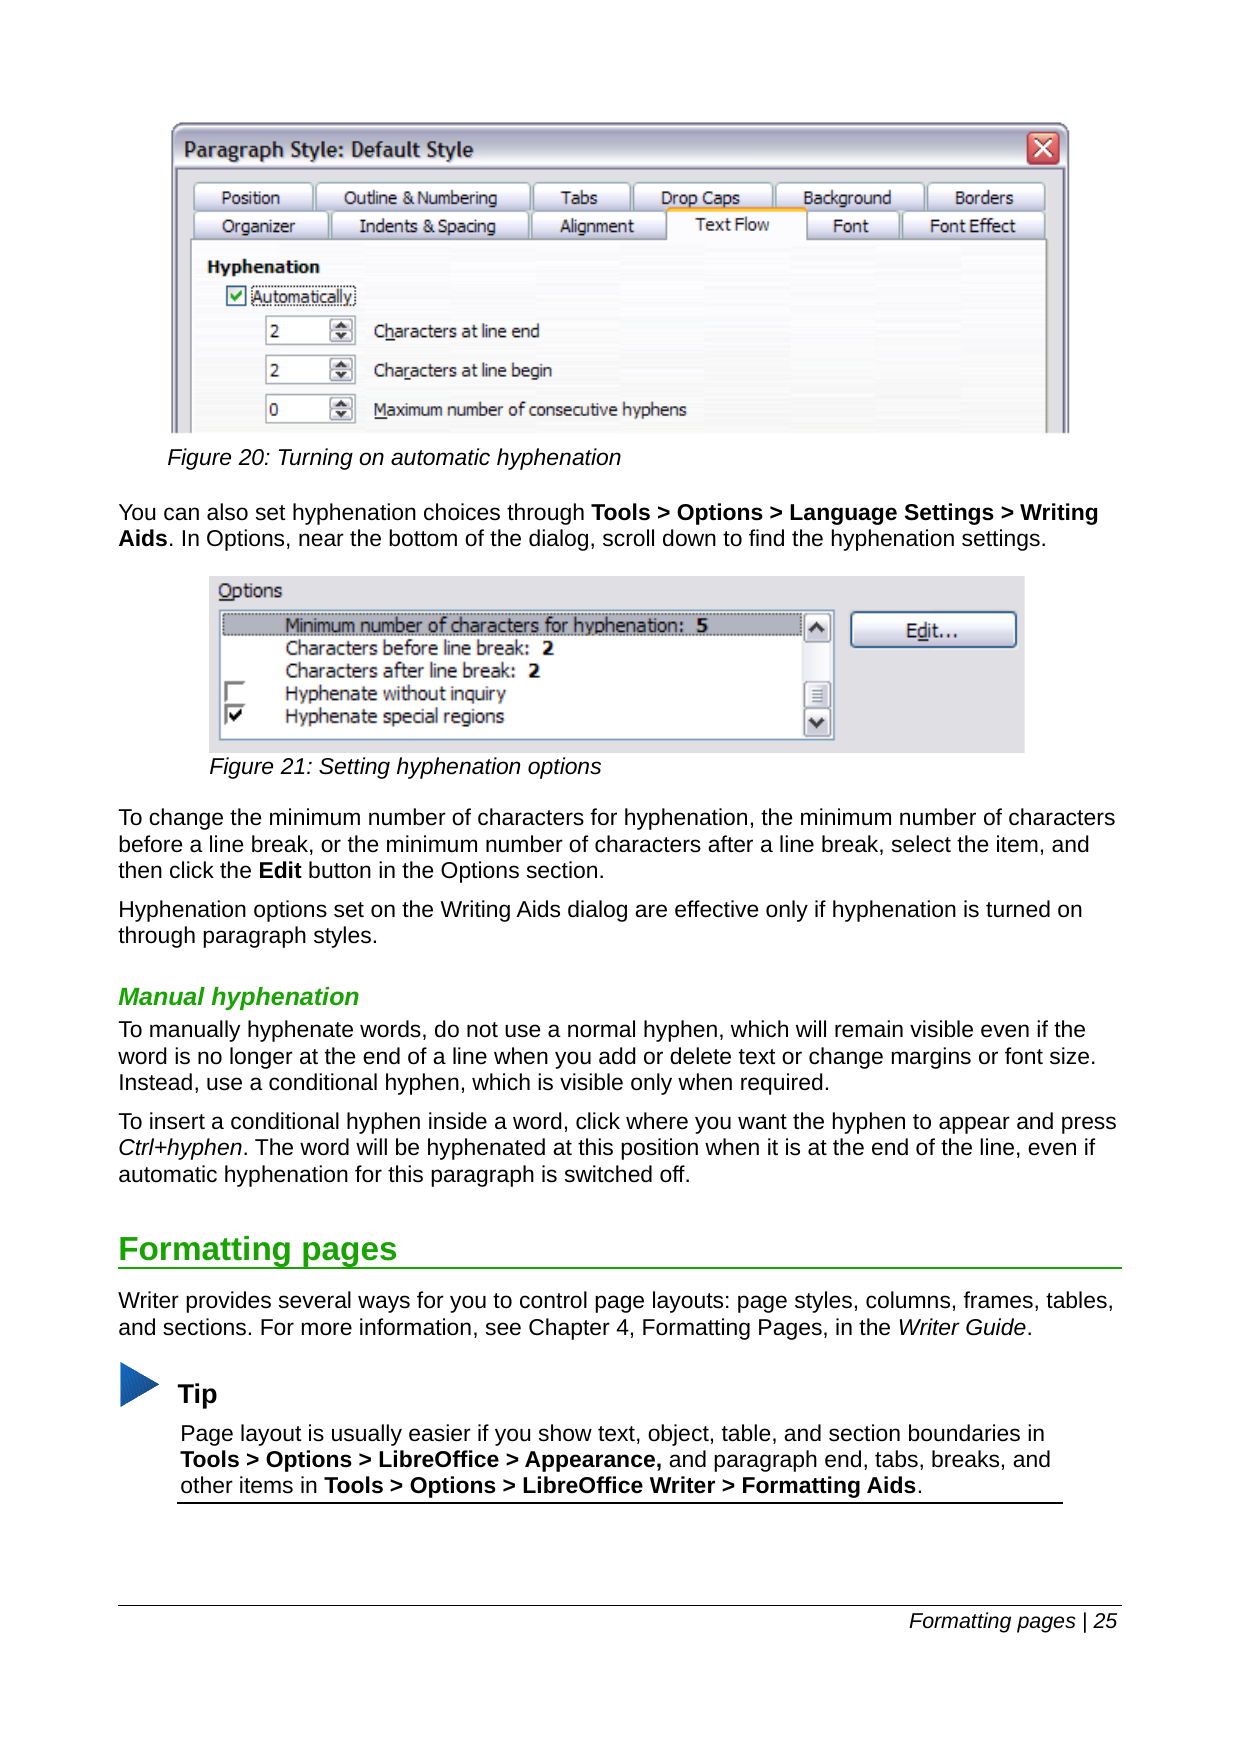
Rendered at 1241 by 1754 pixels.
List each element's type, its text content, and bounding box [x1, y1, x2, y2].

subtitle Formatting pages [118, 1229, 1122, 1267]
text Figure 20: Turning on automatic hyphenation [167, 443, 1073, 470]
subtitle Tip [118, 1360, 1122, 1409]
subtitle Manual hyphenation [118, 982, 1122, 1010]
text To insert a conditional hyphen inside a word, click where you want the hyphen to appear and press Ctrl+hyphen. The word will be hyphenated at this position when it is at the end of the line, even if automatic hyphenation for this paragraph is switched off. [118, 1108, 1122, 1187]
text Page layout is usually easier if you show text, object, table, and section boundaries in Tools > Options > LibreOffice > Appearance, and paragraph end, tabs, breaks, and other items in Tools > Options > LibreOffice Writer > Formatting Aids. [177, 1417, 1063, 1502]
picture [167, 118, 1074, 438]
text Writer provides several ways for you to control page layouts: page styles, columns, frames, tables, and sections. For more information, see Chapter 4, Formatting Pages, in the Writer Guide. [118, 1287, 1122, 1340]
text To change the minimum number of characters for hyphenation, the minimum number of characters before a line break, or the minimum number of characters after a line break, select the item, and then click the Edit button in the Options section. [118, 804, 1122, 883]
text Hyphenation options set on the Writing Aids dialog are effective only if hyphenation is turned on through paragraph styles. [118, 896, 1122, 948]
text You can also set hyphenation choices through Tools > Options > Language Settings > Writing Aids. In Options, near the bottom of the dialog, scroll down to find the hyphenation settings. [118, 499, 1122, 552]
picture [209, 576, 1025, 753]
text To manually hyphenate words, do not use a normal hyphen, which will remain visible even if the word is no longer at the end of a line when you add or delete text or change margins or font size. Instead, use a conditional hyphen, which is visible only when required. [118, 1016, 1122, 1095]
text Figure 21: Setting hyphenation options [209, 753, 1031, 779]
